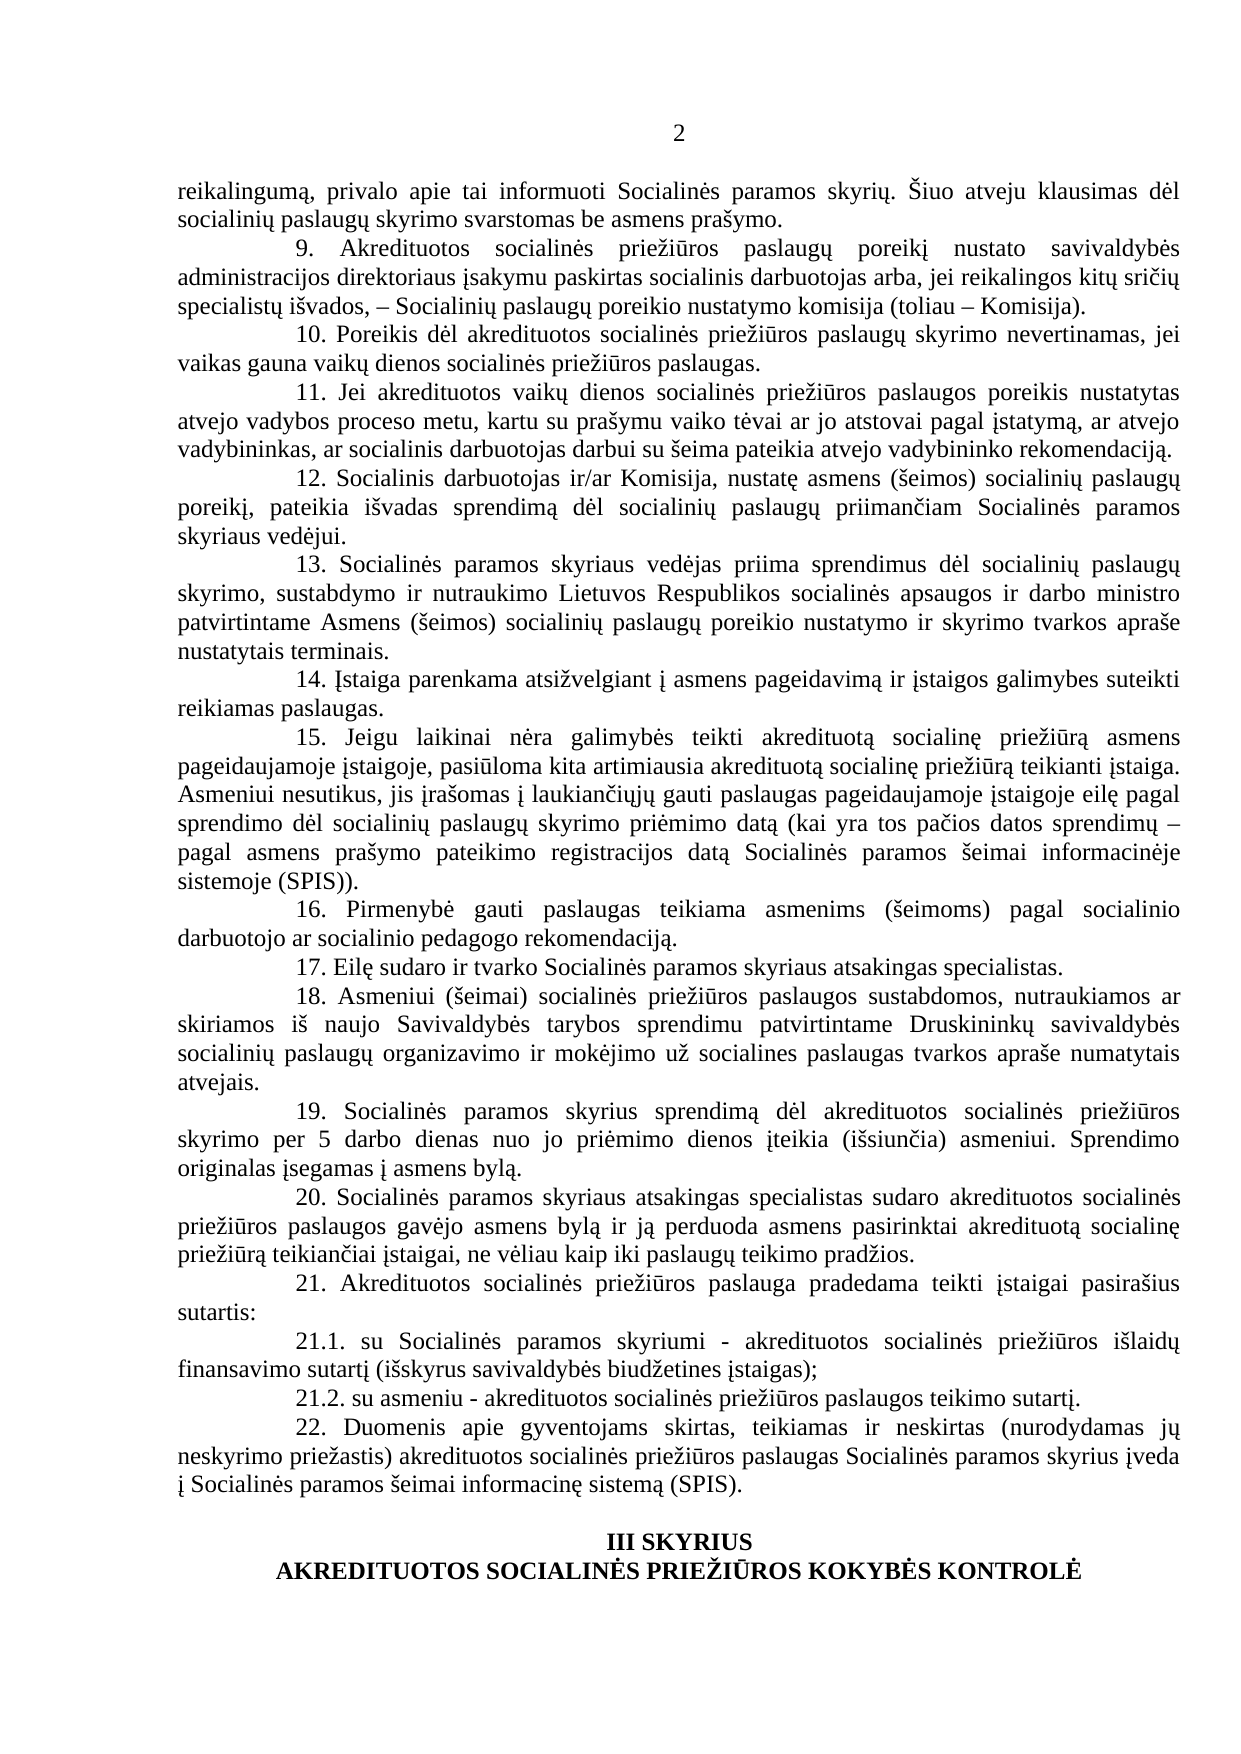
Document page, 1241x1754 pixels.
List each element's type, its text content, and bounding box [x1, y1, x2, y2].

text 10. Poreikis dėl akredituotos socialinės priežiūros paslaugų skyrimo nevertinamas, jei vaikas gauna vaikų dienos socialinės priežiūros paslaugas. [177, 319, 1181, 377]
text 12. Socialinis darbuotojas ir/ar Komisija, nustatę asmens (šeimos) socialinių paslaugų poreikį, pateikia išvadas sprendimą dėl socialinių paslaugų priimančiam Socialinės paramos skyriaus vedėjui. [177, 463, 1181, 549]
text 19. Socialinės paramos skyrius sprendimą dėl akredituotos socialinės priežiūros skyrimo per 5 darbo dienas nuo jo priėmimo dienos įteikia (išsiunčia) asmeniui. Sprendimo originalas įsegamas į asmens bylą. [177, 1096, 1181, 1182]
text 20. Socialinės paramos skyriaus atsakingas specialistas sudaro akredituotos socialinės priežiūros paslaugos gavėjo asmens bylą ir ją perduoda asmens pasirinktai akredituotą socialinę priežiūrą teikiančiai įstaigai, ne vėliau kaip iki paslaugų teikimo pradžios. [177, 1182, 1181, 1268]
text reikalingumą, privalo apie tai informuoti Socialinės paramos skyrių. Šiuo atveju klausimas dėl socialinių paslaugų skyrimo svarstomas be asmens prašymo. [177, 176, 1181, 233]
text 13. Socialinės paramos skyriaus vedėjas priima sprendimus dėl socialinių paslaugų skyrimo, sustabdymo ir nutraukimo Lietuvos Respublikos socialinės apsaugos ir darbo ministro patvirtintame Asmens (šeimos) socialinių paslaugų poreikio nustatymo ir skyrimo tvarkos apraše nustatytais terminais. [177, 549, 1181, 664]
text 21.2. su asmeniu - akredituotos socialinės priežiūros paslaugos teikimo sutartį. [177, 1383, 1181, 1412]
text 16. Pirmenybė gauti paslaugas teikiama asmenims (šeimoms) pagal socialinio darbuotojo ar socialinio pedagogo rekomendaciją. [177, 894, 1181, 952]
text III SKYRIUS [177, 1527, 1181, 1556]
text 22. Duomenis apie gyventojams skirtas, teikiamas ir neskirtas (nurodydamas jų neskyrimo priežastis) akredituotos socialinės priežiūros paslaugas Socialinės paramos skyrius įveda į Socialinės paramos šeimai informacinę sistemą (SPIS). [177, 1412, 1181, 1498]
text 15. Jeigu laikinai nėra galimybės teikti akredituotą socialinę priežiūrą asmens pageidaujamoje įstaigoje, pasiūloma kita artimiausia akredituotą socialinę priežiūrą teikianti įstaiga. Asmeniui nesutikus, jis įrašomas į laukiančiųjų gauti paslaugas pageidaujamoje įstaigoje eilę pagal sprendimo dėl socialinių paslaugų skyrimo priėmimo datą (kai yra tos pačios datos sprendimų – pagal asmens prašymo pateikimo registracijos datą Socialinės paramos šeimai informacinėje sistemoje (SPIS)). [177, 722, 1181, 894]
text 11. Jei akredituotos vaikų dienos socialinės priežiūros paslaugos poreikis nustatytas atvejo vadybos proceso metu, kartu su prašymu vaiko tėvai ar jo atstovai pagal įstatymą, ar atvejo vadybininkas, ar socialinis darbuotojas darbui su šeima pateikia atvejo vadybininko rekomendaciją. [177, 377, 1181, 463]
text 14. Įstaiga parenkama atsižvelgiant į asmens pageidavimą ir įstaigos galimybes suteikti reikiamas paslaugas. [177, 664, 1181, 722]
text 17. Eilę sudaro ir tvarko Socialinės paramos skyriaus atsakingas specialistas. [177, 952, 1181, 981]
text 21.1. su Socialinės paramos skyriumi - akredituotos socialinės priežiūros išlaidų finansavimo sutartį (išskyrus savivaldybės biudžetines įstaigas); [177, 1326, 1181, 1383]
text AKREDITUOTOS SOCIALINĖS PRIEŽIŪROS KOKYBĖS KONTROLĖ [177, 1556, 1181, 1584]
text 9. Akredituotos socialinės priežiūros paslaugų poreikį nustato savivaldybės administracijos direktoriaus įsakymu paskirtas socialinis darbuotojas arba, jei reikalingos kitų sričių specialistų išvados, – Socialinių paslaugų poreikio nustatymo komisija (toliau – Komisija). [177, 233, 1181, 319]
text 18. Asmeniui (šeimai) socialinės priežiūros paslaugos sustabdomos, nutraukiamos ar skiriamos iš naujo Savivaldybės tarybos sprendimu patvirtintame Druskininkų savivaldybės socialinių paslaugų organizavimo ir mokėjimo už socialines paslaugas tvarkos apraše numatytais atvejais. [177, 981, 1181, 1096]
text 21. Akredituotos socialinės priežiūros paslauga pradedama teikti įstaigai pasirašius sutartis: [177, 1268, 1181, 1326]
